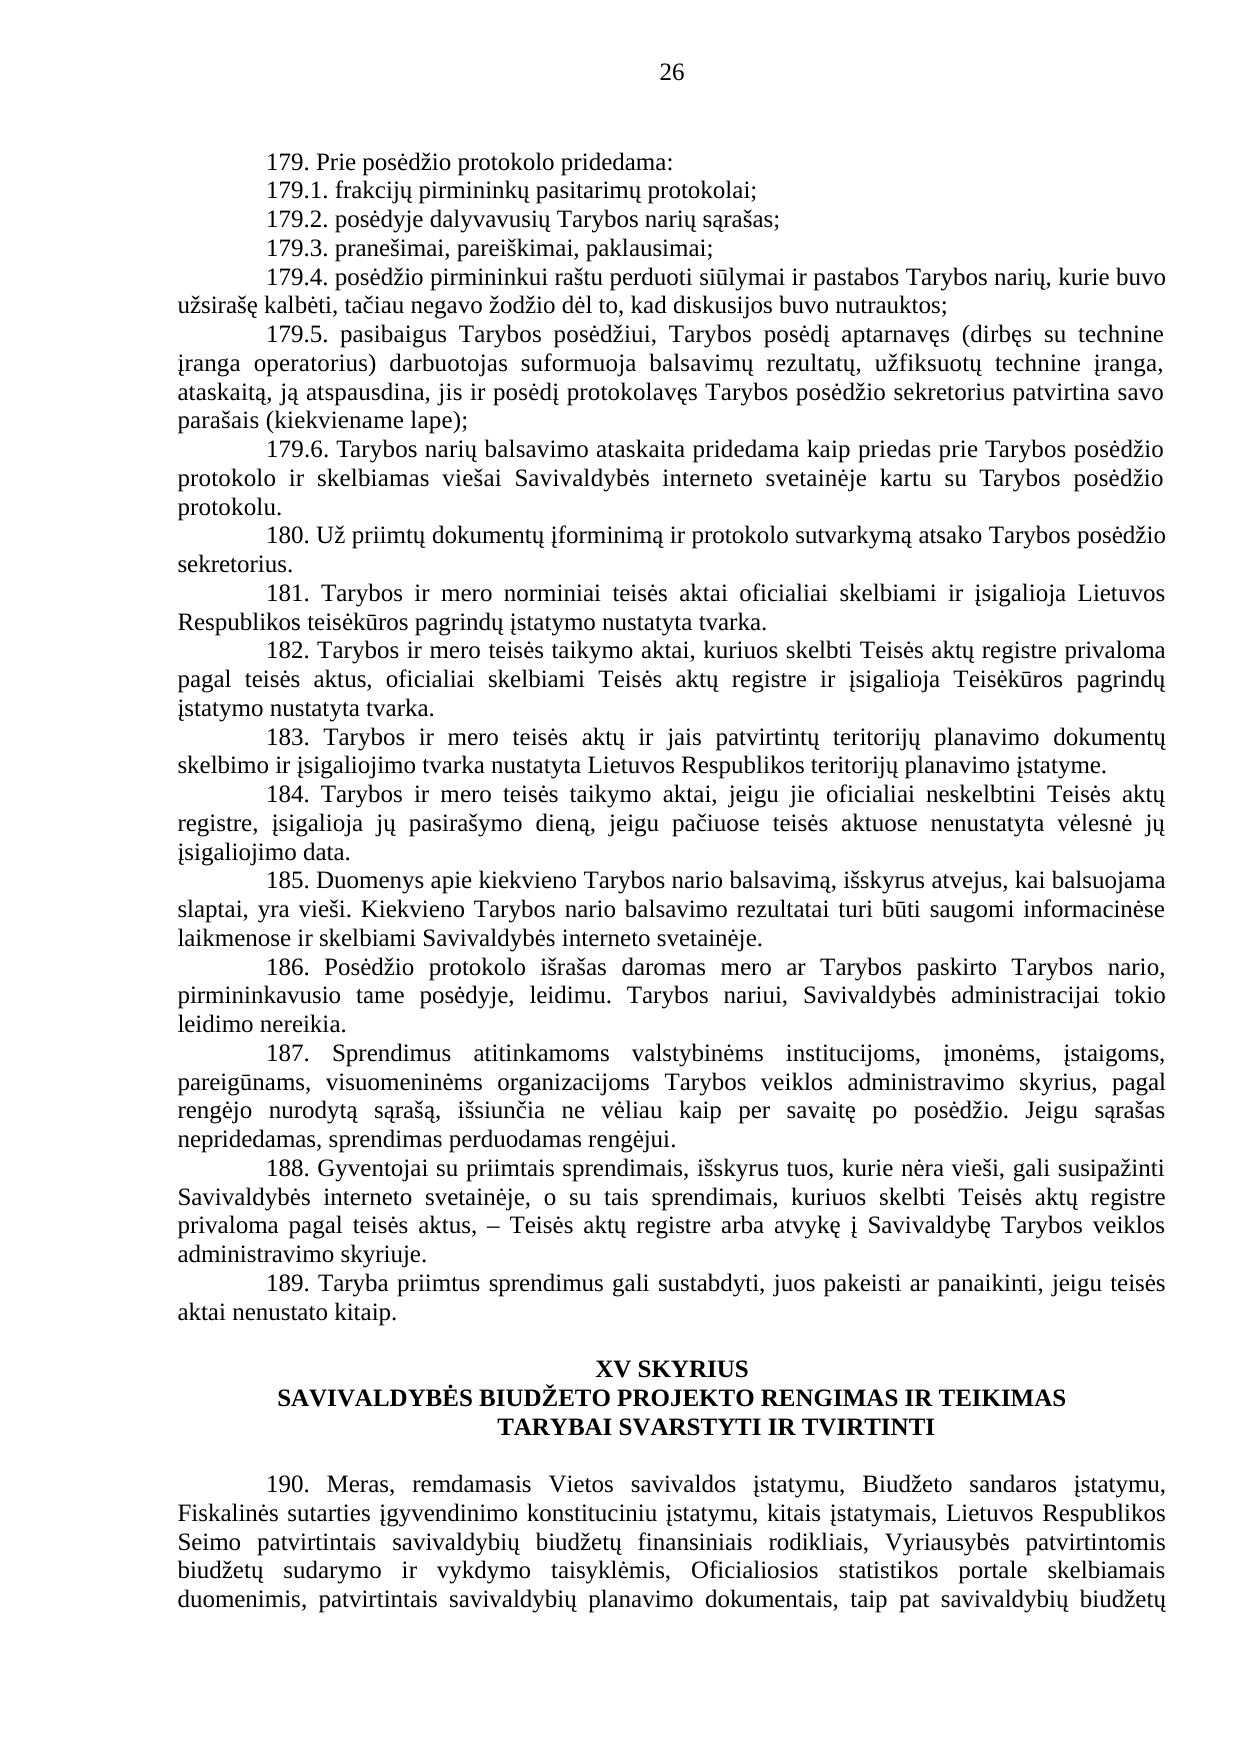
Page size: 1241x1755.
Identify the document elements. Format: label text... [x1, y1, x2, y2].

text 179.5. pasibaigus Tarybos posėdžiui, Tarybos posėdį aptarnavęs (dirbęs su technine įranga operatorius) darbuotojas suformuoja balsavimų rezultatų, užfiksuotų technine įranga, ataskaitą, ją atspausdina, jis ir posėdį protokolavęs Tarybos posėdžio sekretorius patvirtina savo parašais (kiekviename lape); [177, 319, 1167, 434]
text 179.6. Tarybos narių balsavimo ataskaita pridedama kaip priedas prie Tarybos posėdžio protokolo ir skelbiamas viešai Savivaldybės interneto svetainėje kartu su Tarybos posėdžio protokolu. [177, 434, 1167, 521]
text 179.3. pranešimai, pareiškimai, paklausimai; [177, 233, 1167, 262]
text 189. Taryba priimtus sprendimus gali sustabdyti, juos pakeisti ar panaikinti, jeigu teisės aktai nenustato kitaip. [177, 1268, 1167, 1326]
text 179.1. frakcijų pirmininkų pasitarimų protokolai; [177, 176, 1167, 204]
text 180. Už priimtų dokumentų įforminimą ir protokolo sutvarkymą atsako Tarybos posėdžio sekretorius. [177, 521, 1167, 578]
text 179.4. posėdžio pirmininkui raštu perduoti siūlymai ir pastabos Tarybos narių, kurie buvo užsirašę kalbėti, tačiau negavo žodžio dėl to, kad diskusijos buvo nutrauktos; [177, 262, 1167, 319]
text SAVIVALDYBĖS BIUDŽETO PROJEKTO RENGIMAS IR TEIKIMAS [177, 1383, 1167, 1412]
text 179.2. posėdyje dalyvavusių Tarybos narių sąrašas; [177, 204, 1167, 233]
text 181. Tarybos ir mero norminiai teisės aktai oficialiai skelbiami ir įsigalioja Lietuvos Respublikos teisėkūros pagrindų įstatymo nustatyta tvarka. [177, 578, 1167, 636]
text 182. Tarybos ir mero teisės taikymo aktai, kuriuos skelbti Teisės aktų registre privaloma pagal teisės aktus, oficialiai skelbiami Teisės aktų registre ir įsigalioja Teisėkūros pagrindų įstatymo nustatyta tvarka. [177, 636, 1167, 722]
text 179. Prie posėdžio protokolo pridedama: [177, 147, 1167, 176]
text TARYBAI SVARSTYTI IR TVIRTINTI [177, 1412, 1167, 1441]
text XV SKYRIUS [177, 1354, 1167, 1383]
text 183. Tarybos ir mero teisės aktų ir jais patvirtintų teritorijų planavimo dokumentų skelbimo ir įsigaliojimo tvarka nustatyta Lietuvos Respublikos teritorijų planavimo įstatyme. [177, 722, 1167, 779]
text 187. Sprendimus atitinkamoms valstybinėms institucijoms, įmonėms, įstaigoms, pareigūnams, visuomeninėms organizacijoms Tarybos veiklos administravimo skyrius, pagal rengėjo nurodytą sąrašą, išsiunčia ne vėliau kaip per savaitę po posėdžio. Jeigu sąrašas nepridedamas, sprendimas perduodamas rengėjui. [177, 1038, 1167, 1153]
text 185. Duomenys apie kiekvieno Tarybos nario balsavimą, išskyrus atvejus, kai balsuojama slaptai, yra vieši. Kiekvieno Tarybos nario balsavimo rezultatai turi būti saugomi informacinėse laikmenose ir skelbiami Savivaldybės interneto svetainėje. [177, 866, 1167, 952]
text 190. Meras, remdamasis Vietos savivaldos įstatymu, Biudžeto sandaros įstatymu, Fiskalinės sutarties įgyvendinimo konstituciniu įstatymu, kitais įstatymais, Lietuvos Respublikos Seimo patvirtintais savivaldybių biudžetų finansiniais rodikliais, Vyriausybės patvirtintomis biudžetų sudarymo ir vykdymo taisyklėmis, Oficialiosios statistikos portale skelbiamais duomenimis, patvirtintais savivaldybių planavimo dokumentais, taip pat savivaldybių biudžetų [177, 1469, 1167, 1613]
text 188. Gyventojai su priimtais sprendimais, išskyrus tuos, kurie nėra vieši, gali susipažinti Savivaldybės interneto svetainėje, o su tais sprendimais, kuriuos skelbti Teisės aktų registre privaloma pagal teisės aktus, – Teisės aktų registre arba atvykę į Savivaldybę Tarybos veiklos administravimo skyriuje. [177, 1153, 1167, 1268]
text 186. Posėdžio protokolo išrašas daromas mero ar Tarybos paskirto Tarybos nario, pirmininkavusio tame posėdyje, leidimu. Tarybos nariui, Savivaldybės administracijai tokio leidimo nereikia. [177, 952, 1167, 1038]
text 184. Tarybos ir mero teisės taikymo aktai, jeigu jie oficialiai neskelbtini Teisės aktų registre, įsigalioja jų pasirašymo dieną, jeigu pačiuose teisės aktuose nenustatyta vėlesnė jų įsigaliojimo data. [177, 779, 1167, 866]
